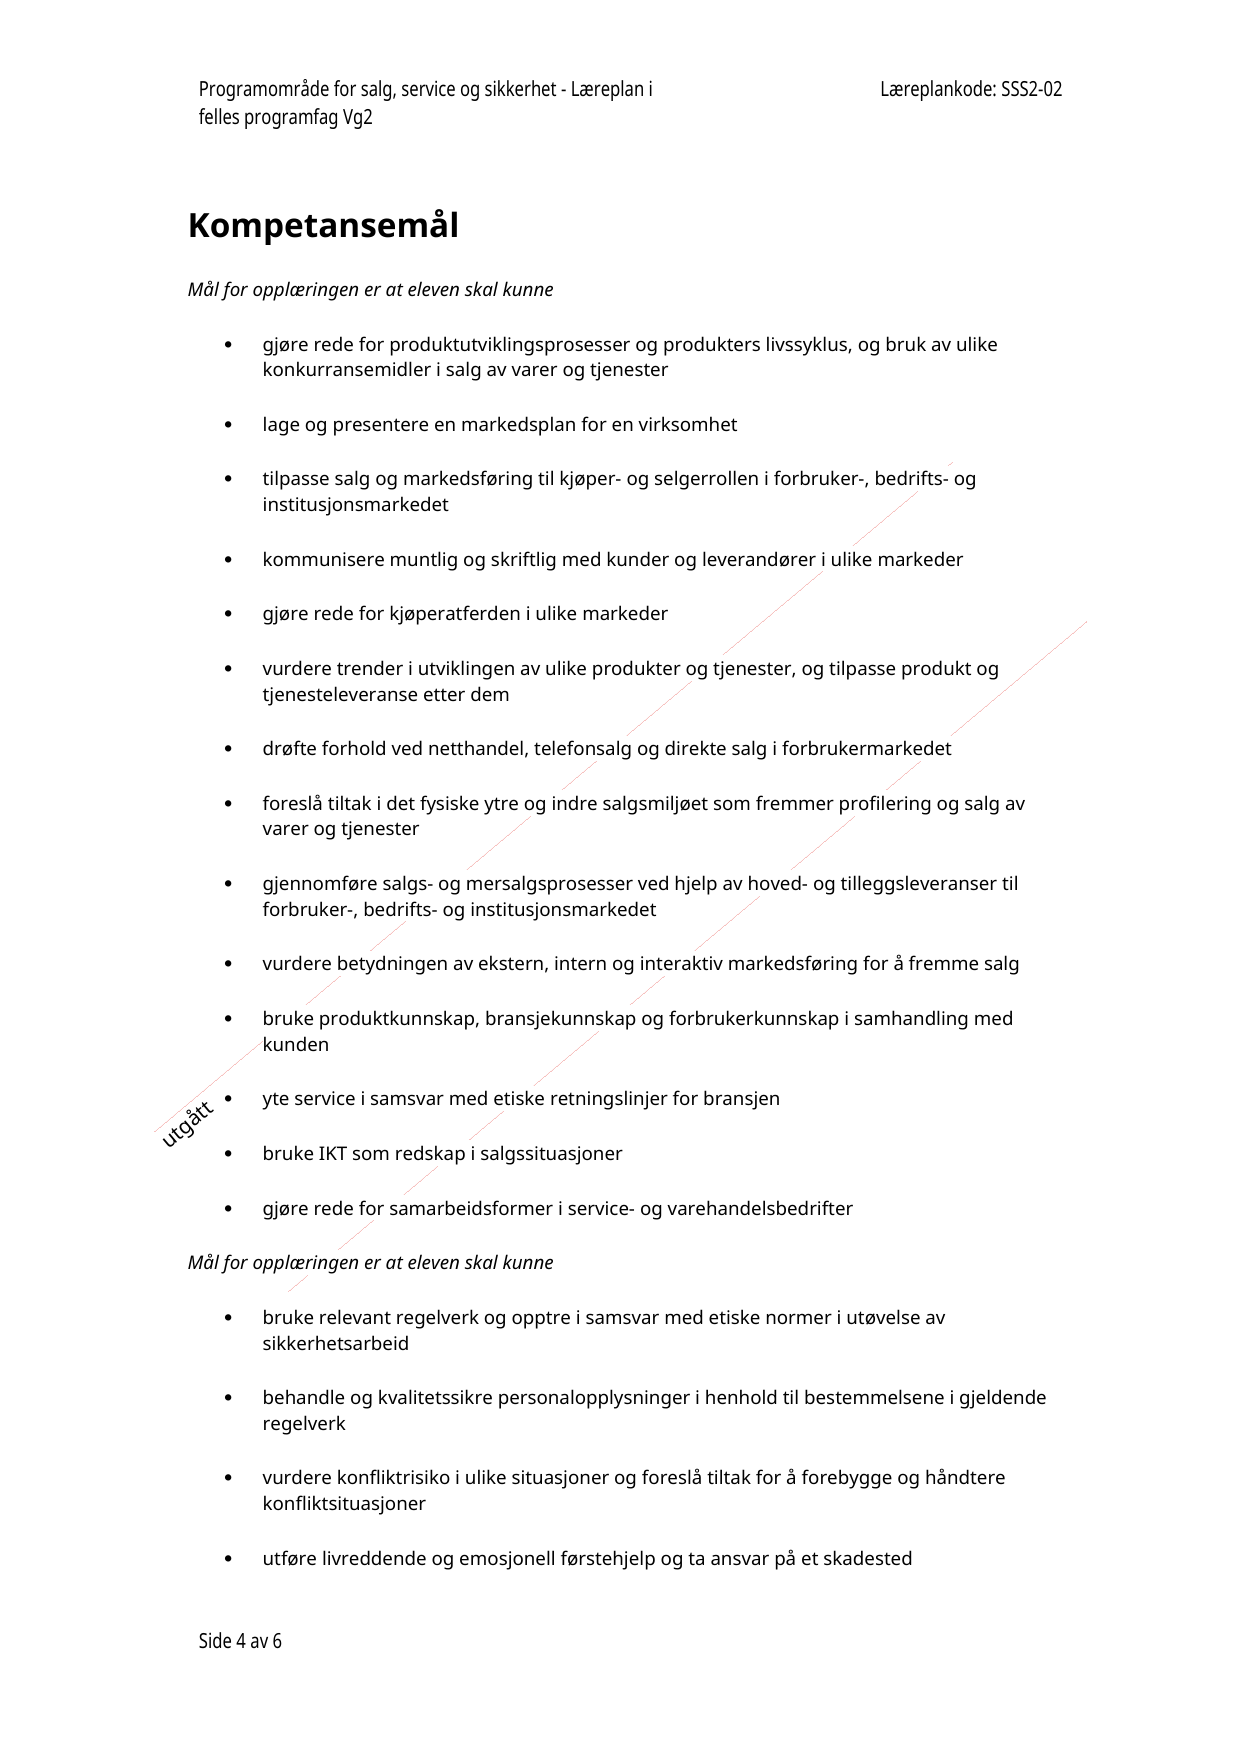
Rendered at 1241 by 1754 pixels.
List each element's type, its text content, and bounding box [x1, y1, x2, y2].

list gjennomføre salgs- og mersalgsprosesser ved hjelp av hoved- og tilleggsleveranser til forbruker-, bedrifts- og institusjonsmarkedet [732, 870, 1053, 921]
list bruke IKT som redskap i salgssituasjoner [628, 1140, 1053, 1166]
list bruke produktkunnskap, bransjekunnskap og forbrukerkunnskap i samhandling med kunden [225, 1005, 263, 1056]
list vurdere trender i utviklingen av ulike produkter og tjenester, og tilpasse produkt og tjenesteleveranse etter dem [515, 681, 690, 706]
list yte service i samsvar med etiske retningslinjer for bransjen [786, 1086, 1053, 1111]
list utføre livreddende og emosjonell førstehjelp og ta ansvar på et skadested [918, 1545, 1053, 1570]
list vurdere trender i utviklingen av ulike produkter og tjenester, og tilpasse produkt og tjenesteleveranse etter dem [663, 655, 1045, 706]
list foreslå tiltak i det fysiske ytre og indre salgsmiljøet som fremmer profilering og salg av varer og tjenester [424, 816, 529, 841]
list tilpasse salg og markedsføring til kjøper- og selgerrollen i forbruker-, bedrifts- og institusjonsmarkedet [889, 466, 1053, 517]
list gjøre rede for kjøperatferden i ulike markeder [673, 601, 785, 626]
text Mål for opplæringen er at eleven skal kunne [339, 1249, 1053, 1275]
list gjøre rede for kjøperatferden i ulike markeder [225, 601, 263, 626]
list bruke relevant regelverk og opptre i samsvar med etiske normer i utøvelse av sikkerhetsarbeid [414, 1304, 1053, 1355]
list vurdere konfliktrisiko i ulike situasjoner og foreslå tiltak for å forebygge og håndtere konfliktsituasjoner [431, 1465, 1053, 1516]
list kommunisere muntlig og skriftlig med kunder og leverandører i ulike markeder [969, 546, 1053, 571]
list behandle og kvalitetssikre personalopplysninger i henhold til bestemmelsene i gjeldende regelverk [225, 1384, 1053, 1436]
list bruke produktkunnskap, bransjekunnskap og forbrukerkunnskap i samhandling med kunden [571, 1005, 1053, 1056]
list gjøre rede for samarbeidsformer i service- og varehandelsbedrifter [858, 1195, 1053, 1220]
list lage og presentere en markedsplan for en virksomhet [743, 411, 1053, 437]
list bruke IKT som redskap i salgssituasjoner [225, 1140, 263, 1166]
list foreslå tiltak i det fysiske ytre og indre salgsmiljøet som fremmer profilering og salg av varer og tjenester [827, 790, 1053, 841]
list bruke relevant regelverk og opptre i samsvar med etiske normer i utøvelse av sikkerhetsarbeid [225, 1304, 263, 1355]
list gjøre rede for kjøperatferden i ulike markeder [759, 601, 1053, 626]
list gjøre rede for produktutviklingsprosesser og produkters livssyklus, og bruk av ulike konkurransemidler i salg av varer og tjenester [673, 331, 1053, 382]
list drøfte forhold ved netthandel, telefonsalg og direkte salg i forbrukermarkedet [957, 736, 1053, 761]
list tilpasse salg og markedsføring til kjøper- og selgerrollen i forbruker-, bedrifts- og institusjonsmarkedet [454, 491, 916, 517]
text Mål for opplæringen er at eleven skal kunne [561, 276, 1053, 302]
list vurdere trender i utviklingen av ulike produkter og tjenester, og tilpasse produkt og tjenesteleveranse etter dem [988, 655, 1053, 706]
list bruke produktkunnskap, bransjekunnskap og forbrukerkunnskap i samhandling med kunden [334, 1031, 597, 1056]
subtitle Kompetansemål [468, 156, 1053, 247]
list foreslå tiltak i det fysiske ytre og indre salgsmiljøet som fremmer profilering og salg av varer og tjenester [503, 816, 853, 841]
